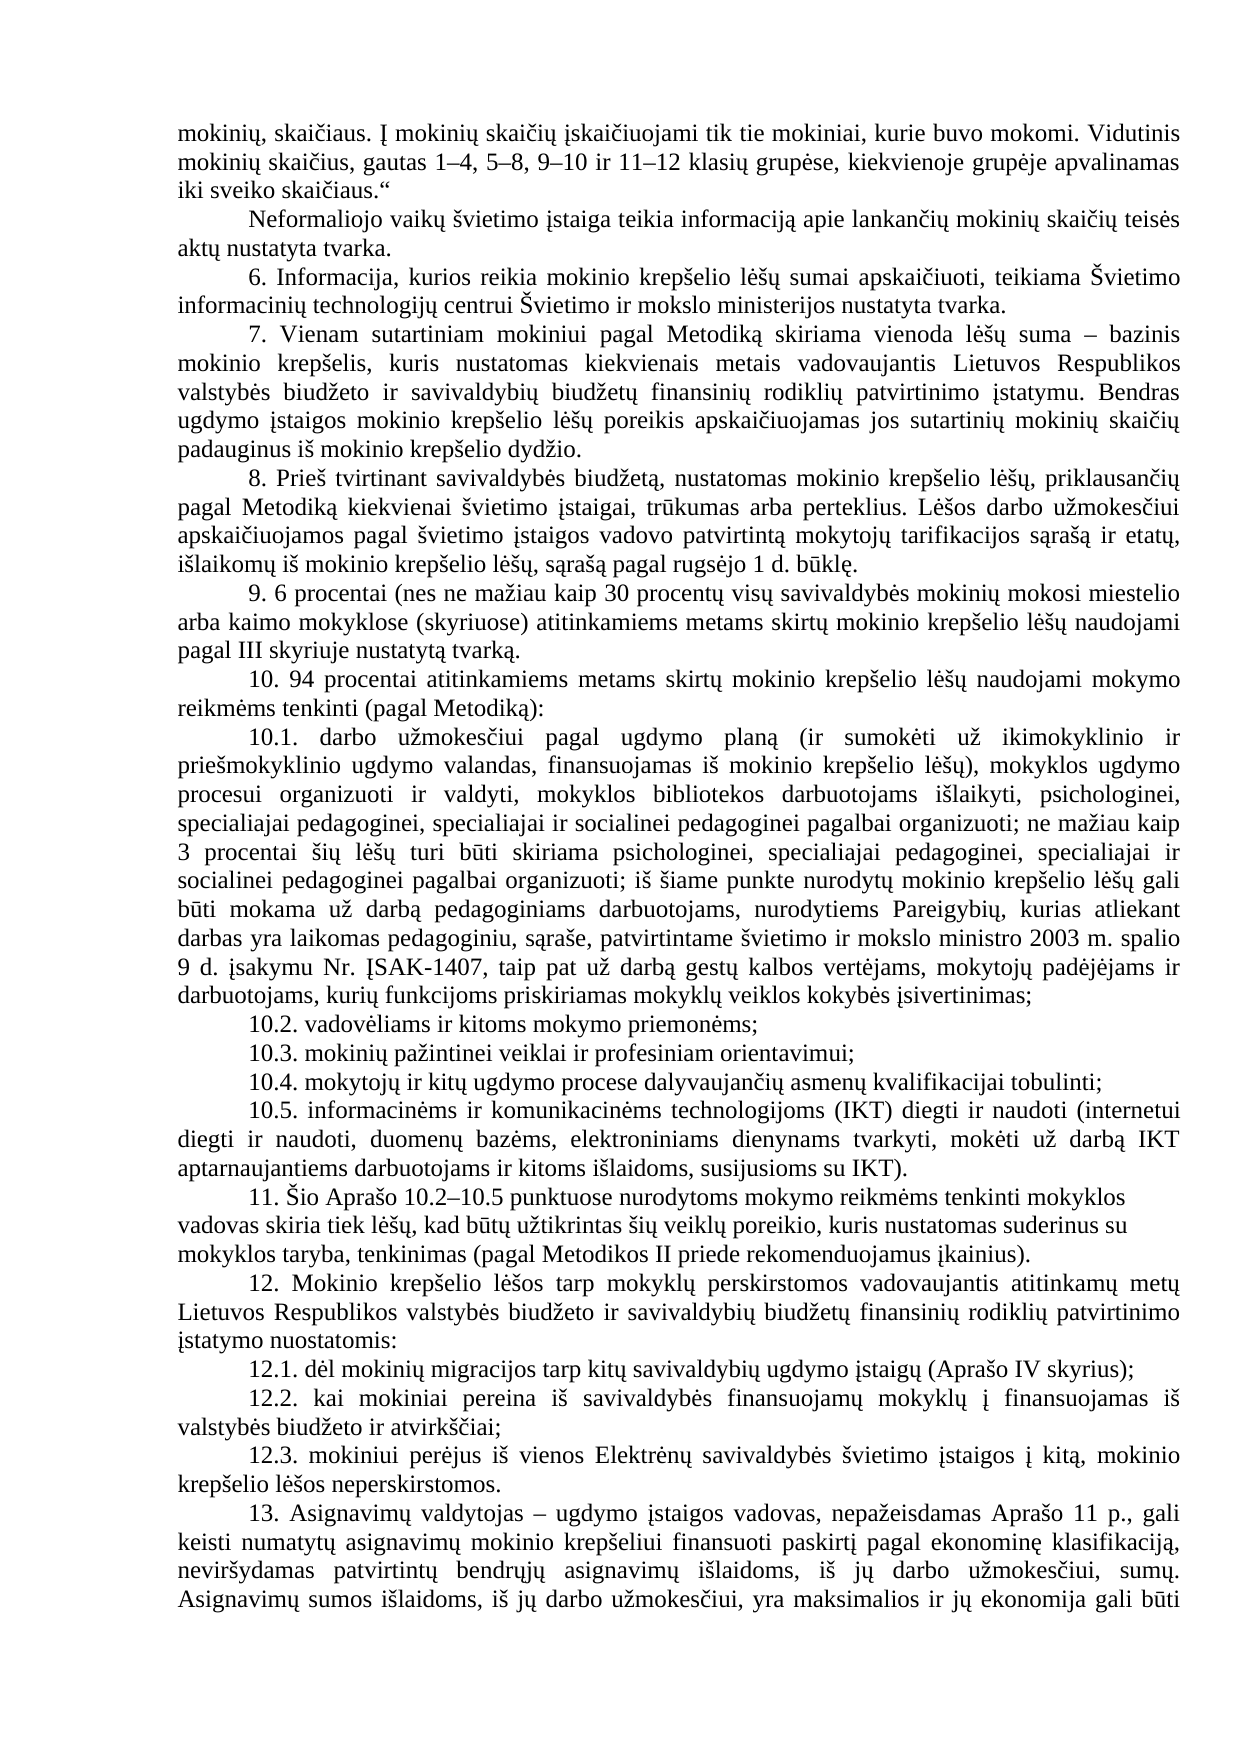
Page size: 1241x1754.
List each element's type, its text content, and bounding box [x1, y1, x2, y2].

text 6. Informacija, kurios reikia mokinio krepšelio lėšų sumai apskaičiuoti, teikiama Švietimo informacinių technologijų centrui Švietimo ir mokslo ministerijos nustatyta tvarka. [177, 262, 1181, 319]
text 13. Asignavimų valdytojas – ugdymo įstaigos vadovas, nepažeisdamas Aprašo 11 p., gali keisti numatytų asignavimų mokinio krepšeliui finansuoti paskirtį pagal ekonominę klasifikaciją, neviršydamas patvirtintų bendrųjų asignavimų išlaidoms, iš jų darbo užmokesčiui, sumų. Asignavimų sumos išlaidoms, iš jų darbo užmokesčiui, yra maksimalios ir jų ekonomija gali būti [177, 1498, 1181, 1613]
text 10. 94 procentai atitinkamiems metams skirtų mokinio krepšelio lėšų naudojami mokymo reikmėms tenkinti (pagal Metodiką): [177, 664, 1181, 722]
text Neformaliojo vaikų švietimo įstaiga teikia informaciją apie lankančių mokinių skaičių teisės aktų nustatyta tvarka. [177, 204, 1181, 262]
text 12.3. mokiniui perėjus iš vienos Elektrėnų savivaldybės švietimo įstaigos į kitą, mokinio krepšelio lėšos neperskirstomos. [177, 1441, 1181, 1498]
text 10.3. mokinių pažintinei veiklai ir profesiniam orientavimui; [177, 1038, 1181, 1067]
text 10.2. vadovėliams ir kitoms mokymo priemonėms; [177, 1009, 1181, 1038]
text 11. Šio Aprašo 10.2–10.5 punktuose nurodytoms mokymo reikmėms tenkinti mokyklos vadovas skiria tiek lėšų, kad būtų užtikrintas šių veiklų poreikio, kuris nustatomas suderinus su mokyklos taryba, tenkinimas (pagal Metodikos II priede rekomenduojamus įkainius). [177, 1182, 1181, 1268]
text 9. 6 procentai (nes ne mažiau kaip 30 procentų visų savivaldybės mokinių mokosi miestelio arba kaimo mokyklose (skyriuose) atitinkamiems metams skirtų mokinio krepšelio lėšų naudojami pagal III skyriuje nustatytą tvarką. [177, 578, 1181, 664]
text 8. Prieš tvirtinant savivaldybės biudžetą, nustatomas mokinio krepšelio lėšų, priklausančių pagal Metodiką kiekvienai švietimo įstaigai, trūkumas arba perteklius. Lėšos darbo užmokesčiui apskaičiuojamos pagal švietimo įstaigos vadovo patvirtintą mokytojų tarifikacijos sąrašą ir etatų, išlaikomų iš mokinio krepšelio lėšų, sąrašą pagal rugsėjo 1 d. būklę. [177, 463, 1181, 578]
text 12. Mokinio krepšelio lėšos tarp mokyklų perskirstomos vadovaujantis atitinkamų metų Lietuvos Respublikos valstybės biudžeto ir savivaldybių biudžetų finansinių rodiklių patvirtinimo įstatymo nuostatomis: [177, 1268, 1181, 1354]
text 10.5. informacinėms ir komunikacinėms technologijoms (IKT) diegti ir naudoti (internetui diegti ir naudoti, duomenų bazėms, elektroniniams dienynams tvarkyti, mokėti už darbą IKT aptarnaujantiems darbuotojams ir kitoms išlaidoms, susijusioms su IKT). [177, 1096, 1181, 1182]
text mokinių, skaičiaus. Į mokinių skaičių įskaičiuojami tik tie mokiniai, kurie buvo mokomi. Vidutinis mokinių skaičius, gautas 1–4, 5–8, 9–10 ir 11–12 klasių grupėse, kiekvienoje grupėje apvalinamas iki sveiko skaičiaus.“ [177, 118, 1181, 204]
text 10.1. darbo užmokesčiui pagal ugdymo planą (ir sumokėti už ikimokyklinio ir priešmokyklinio ugdymo valandas, finansuojamas iš mokinio krepšelio lėšų), mokyklos ugdymo procesui organizuoti ir valdyti, mokyklos bibliotekos darbuotojams išlaikyti, psichologinei, specialiajai pedagoginei, specialiajai ir socialinei pedagoginei pagalbai organizuoti; ne mažiau kaip 3 procentai šių lėšų turi būti skiriama psichologinei, specialiajai pedagoginei, specialiajai ir socialinei pedagoginei pagalbai organizuoti; iš šiame punkte nurodytų mokinio krepšelio lėšų gali būti mokama už darbą pedagoginiams darbuotojams, nurodytiems Pareigybių, kurias atliekant darbas yra laikomas pedagoginiu, sąraše, patvirtintame švietimo ir mokslo ministro 2003 m. spalio 9 d. įsakymu Nr. ĮSAK-1407, taip pat už darbą gestų kalbos vertėjams, mokytojų padėjėjams ir darbuotojams, kurių funkcijoms priskiriamas mokyklų veiklos kokybės įsivertinimas; [177, 722, 1181, 1009]
text 12.2. kai mokiniai pereina iš savivaldybės finansuojamų mokyklų į finansuojamas iš valstybės biudžeto ir atvirkščiai; [177, 1383, 1181, 1441]
text 7. Vienam sutartiniam mokiniui pagal Metodiką skiriama vienoda lėšų suma – bazinis mokinio krepšelis, kuris nustatomas kiekvienais metais vadovaujantis Lietuvos Respublikos valstybės biudžeto ir savivaldybių biudžetų finansinių rodiklių patvirtinimo įstatymu. Bendras ugdymo įstaigos mokinio krepšelio lėšų poreikis apskaičiuojamas jos sutartinių mokinių skaičių padauginus iš mokinio krepšelio dydžio. [177, 319, 1181, 463]
text 12.1. dėl mokinių migracijos tarp kitų savivaldybių ugdymo įstaigų (Aprašo IV skyrius); [177, 1354, 1181, 1383]
text 10.4. mokytojų ir kitų ugdymo procese dalyvaujančių asmenų kvalifikacijai tobulinti; [177, 1067, 1181, 1096]
